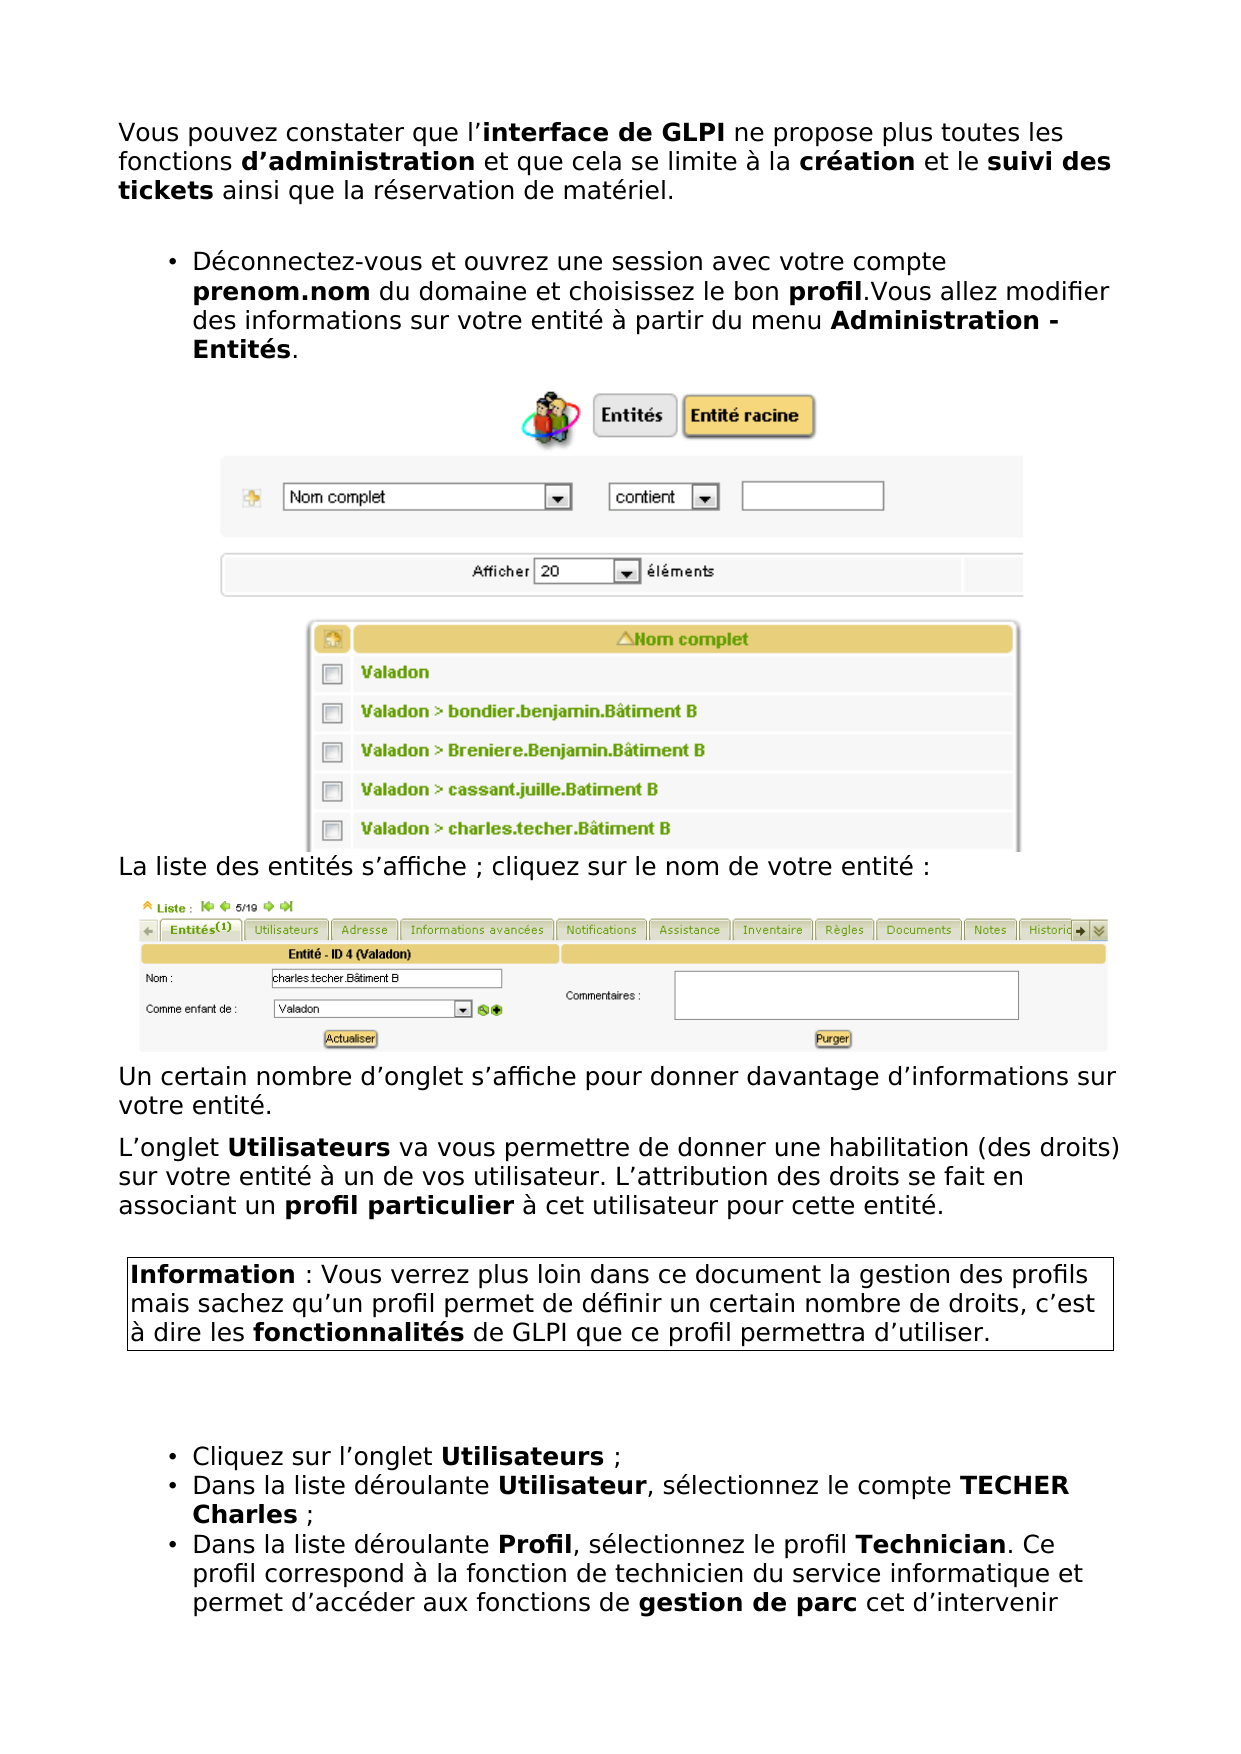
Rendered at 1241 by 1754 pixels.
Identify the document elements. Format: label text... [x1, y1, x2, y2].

text Vous pouvez constater que l’interface de GLPI ne propose plus toutes les fonctions d’administration et que cela se limite à la création et le suivi des tickets ainsi que la réservation de matériel. [118, 118, 1122, 206]
list Dans la liste déroulante Utilisateur, sélectionnez le compte TECHER Charles ; [177, 1471, 1122, 1530]
table_header Information : Vous verrez plus loin dans ce document la gestion des profils mais sachez qu’un profil permet de définir un certain nombre de droits, c’est à dire les fonctionnalités de GLPI que ce profil permettra d’utiliser. [128, 1258, 1113, 1350]
list Dans la liste déroulante Profil, sélectionnez le profil Technician. Ce profil correspond à la fonction de technicien du service informatique et permet d’accéder aux fonctions de gestion de parc cet d’intervenir [177, 1530, 1122, 1617]
picture [118, 893, 1123, 1063]
list Cliquez sur l’onglet Utilisateurs ; [177, 1442, 1122, 1471]
text L’onglet Utilisateurs va vous permettre de donner une habilitation (des droits) sur votre entité à un de vos utilisateur. L’attribution des droits se fait en associant un profil particulier à cet utilisateur pour cette entité. [118, 1133, 1122, 1221]
picture [217, 364, 1024, 852]
text Un certain nombre d’onglet s’affiche pour donner davantage d’informations sur votre entité. [118, 1063, 1122, 1121]
text La liste des entités s’affiche ; cliquez sur le nom de votre entité : [118, 364, 1122, 881]
list Déconnectez-vous et ouvrez une session avec votre compte prenom.nom du domaine et choisissez le bon profil.Vous allez modifier des informations sur votre entité à partir du menu Administration - Entités. [177, 248, 1122, 364]
